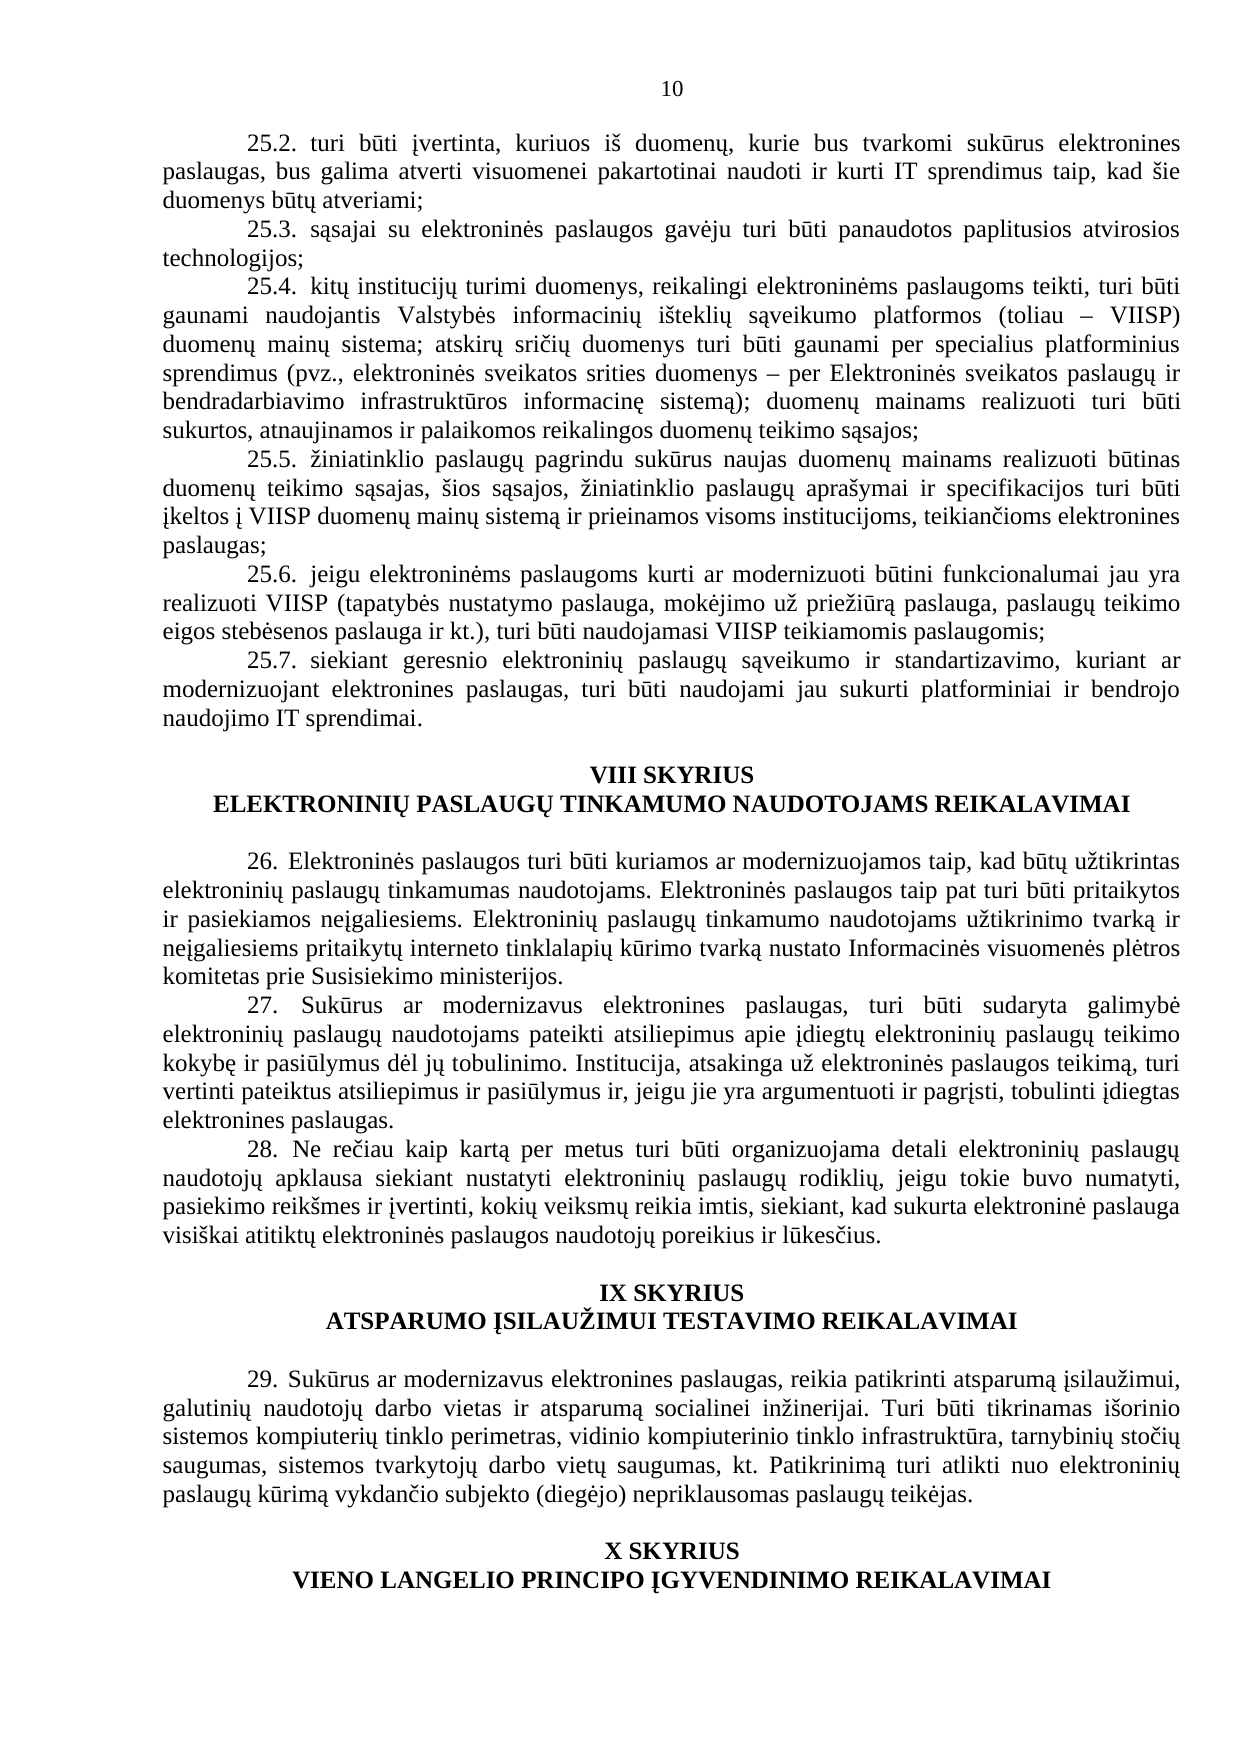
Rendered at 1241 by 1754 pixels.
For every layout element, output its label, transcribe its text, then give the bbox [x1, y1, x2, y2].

text 25.3. sąsajai su elektroninės paslaugos gavėju turi būti panaudotos paplitusios atvirosios technologijos; [162, 214, 1181, 271]
text 27. Sukūrus ar modernizavus elektronines paslaugas, turi būti sudaryta galimybė elektroninių paslaugų naudotojams pateikti atsiliepimus apie įdiegtų elektroninių paslaugų teikimo kokybę ir pasiūlymus dėl jų tobulinimo. Institucija, atsakinga už elektroninės paslaugos teikimą, turi vertinti pateiktus atsiliepimus ir pasiūlymus ir, jeigu jie yra argumentuoti ir pagrįsti, tobulinti įdiegtas elektronines paslaugas. [162, 990, 1181, 1134]
text 25.2. turi būti įvertinta, kuriuos iš duomenų, kurie bus tvarkomi sukūrus elektronines paslaugas, bus galima atverti visuomenei pakartotinai naudoti ir kurti IT sprendimus taip, kad šie duomenys būtų atveriami; [162, 128, 1181, 214]
text 29. Sukūrus ar modernizavus elektronines paslaugas, reikia patikrinti atsparumą įsilaužimui, galutinių naudotojų darbo vietas ir atsparumą socialinei inžinerijai. Turi būti tikrinamas išorinio sistemos kompiuterių tinklo perimetras, vidinio kompiuterinio tinklo infrastruktūra, tarnybinių stočių saugumas, sistemos tvarkytojų darbo vietų saugumas, kt. Patikrinimą turi atlikti nuo elektroninių paslaugų kūrimą vykdančio subjekto (diegėjo) nepriklausomas paslaugų teikėjas. [162, 1364, 1181, 1508]
text ELEKTRONINIŲ PASLAUGŲ TINKAMUMO NAUDOTOJAMS REIKALAVIMAI [162, 789, 1181, 818]
text VIENO LANGELIO PRINCIPO ĮGYVENDINIMO REIKALAVIMAI [162, 1565, 1181, 1594]
text 25.4. kitų institucijų turimi duomenys, reikalingi elektroninėms paslaugoms teikti, turi būti gaunami naudojantis Valstybės informacinių išteklių sąveikumo platformos (toliau – VIISP) duomenų mainų sistema; atskirų sričių duomenys turi būti gaunami per specialius platforminius sprendimus (pvz., elektroninės sveikatos srities duomenys – per Elektroninės sveikatos paslaugų ir bendradarbiavimo infrastruktūros informacinę sistemą); duomenų mainams realizuoti turi būti sukurtos, atnaujinamos ir palaikomos reikalingos duomenų teikimo sąsajos; [162, 271, 1181, 444]
text 28. Ne rečiau kaip kartą per metus turi būti organizuojama detali elektroninių paslaugų naudotojų apklausa siekiant nustatyti elektroninių paslaugų rodiklių, jeigu tokie buvo numatyti, pasiekimo reikšmes ir įvertinti, kokių veiksmų reikia imtis, siekiant, kad sukurta elektroninė paslauga visiškai atitiktų elektroninės paslaugos naudotojų poreikius ir lūkesčius. [162, 1134, 1181, 1249]
text 25.6. jeigu elektroninėms paslaugoms kurti ar modernizuoti būtini funkcionalumai jau yra realizuoti VIISP (tapatybės nustatymo paslauga, mokėjimo už priežiūrą paslauga, paslaugų teikimo eigos stebėsenos paslauga ir kt.), turi būti naudojamasi VIISP teikiamomis paslaugomis; [162, 559, 1181, 645]
text X SKYRIUS [162, 1536, 1181, 1565]
text 25.5. žiniatinklio paslaugų pagrindu sukūrus naujas duomenų mainams realizuoti būtinas duomenų teikimo sąsajas, šios sąsajos, žiniatinklio paslaugų aprašymai ir specifikacijos turi būti įkeltos į VIISP duomenų mainų sistemą ir prieinamos visoms institucijoms, teikiančioms elektronines paslaugas; [162, 444, 1181, 559]
text 26. Elektroninės paslaugos turi būti kuriamos ar modernizuojamos taip, kad būtų užtikrintas elektroninių paslaugų tinkamumas naudotojams. Elektroninės paslaugos taip pat turi būti pritaikytos ir pasiekiamos neįgaliesiems. Elektroninių paslaugų tinkamumo naudotojams užtikrinimo tvarką ir neįgaliesiems pritaikytų interneto tinklalapių kūrimo tvarką nustato Informacinės visuomenės plėtros komitetas prie Susisiekimo ministerijos. [162, 846, 1181, 990]
text VIII SKYRIUS [162, 760, 1181, 789]
text IX SKYRIUS [162, 1278, 1181, 1306]
text ATSPARUMO ĮSILAUŽIMUI TESTAVIMO REIKALAVIMAI [162, 1306, 1181, 1335]
text 25.7. siekiant geresnio elektroninių paslaugų sąveikumo ir standartizavimo, kuriant ar modernizuojant elektronines paslaugas, turi būti naudojami jau sukurti platforminiai ir bendrojo naudojimo IT sprendimai. [162, 645, 1181, 731]
